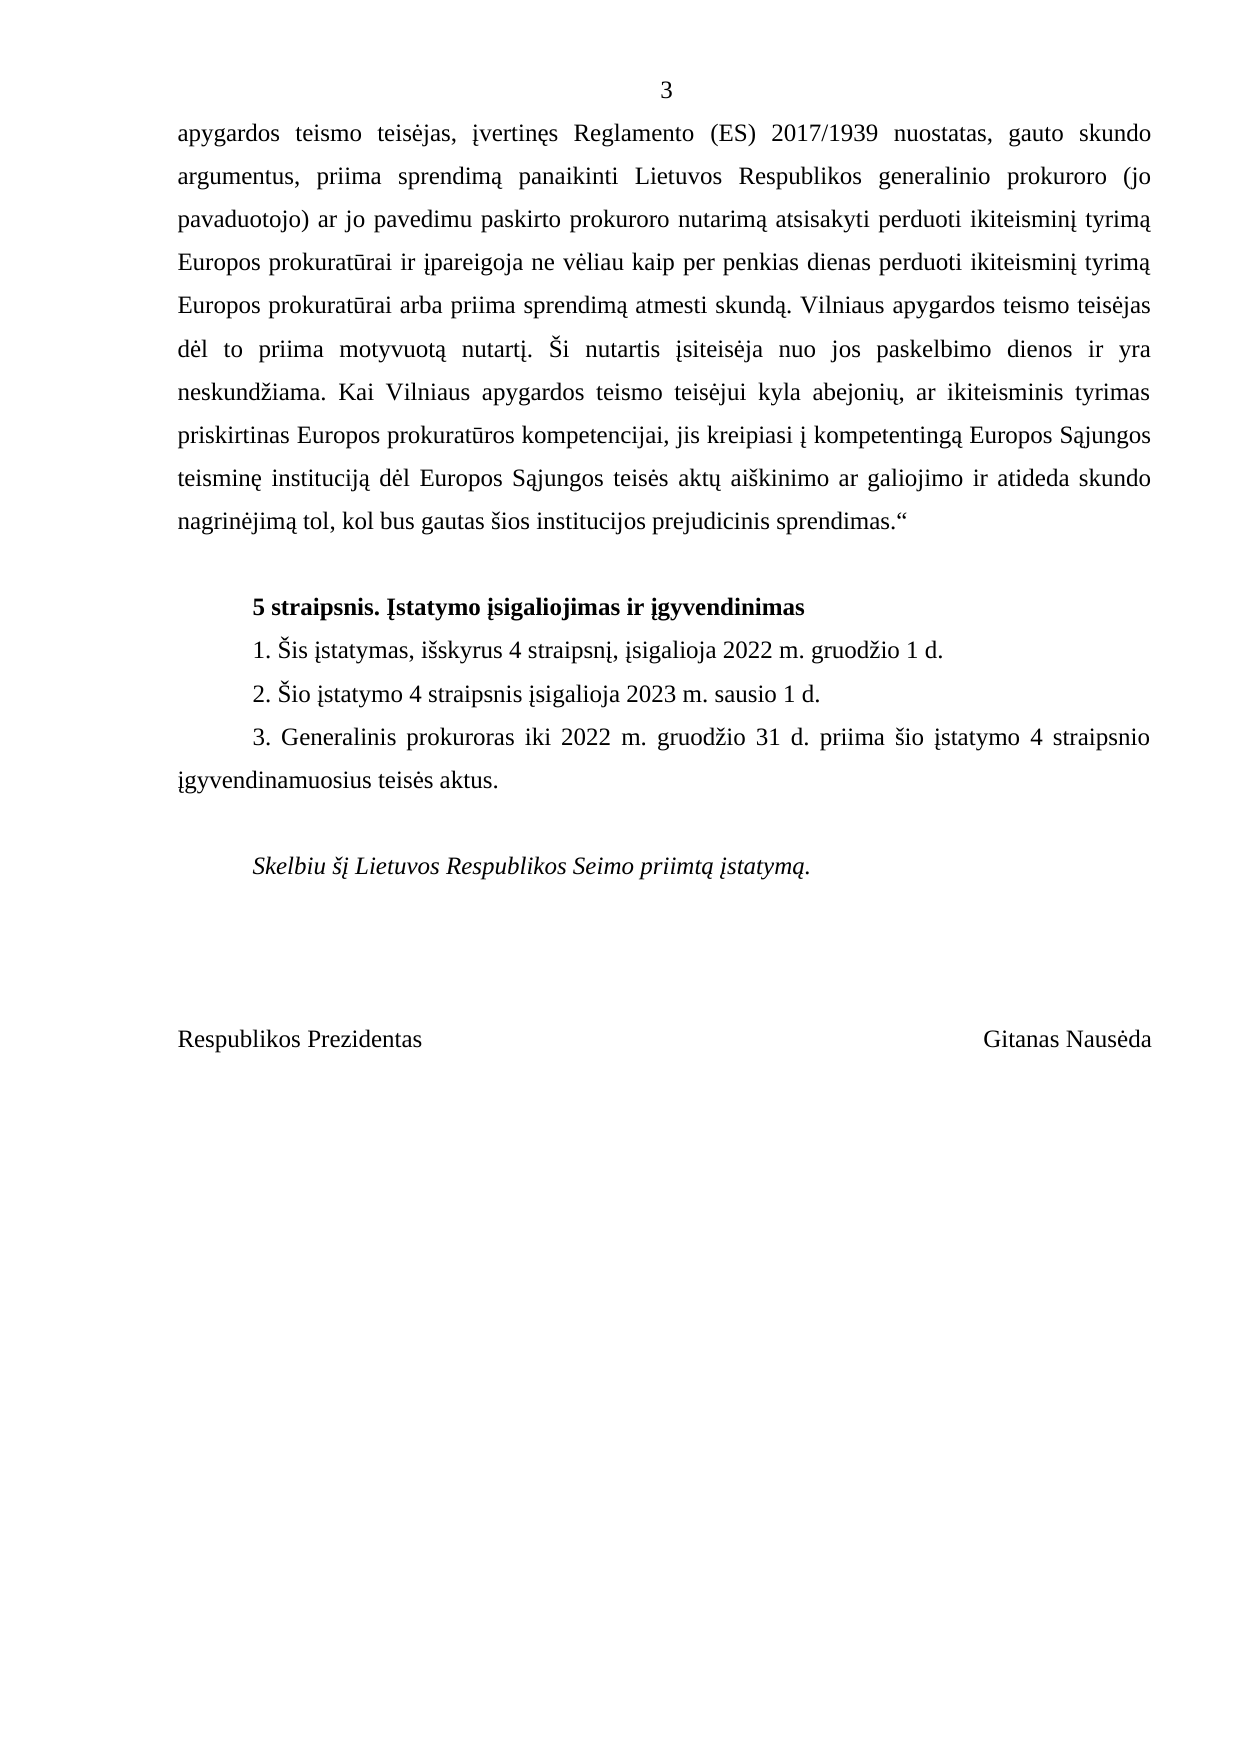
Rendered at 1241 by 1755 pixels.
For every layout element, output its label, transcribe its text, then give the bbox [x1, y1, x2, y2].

text 5 straipsnis. Įstatymo įsigaliojimas ir įgyvendinimas [177, 592, 1152, 621]
text Respublikos Prezidentas Gitanas Nausėda [177, 1024, 1152, 1052]
text Skelbiu šį Lietuvos Respublikos Seimo priimtą įstatymą. [177, 851, 1152, 880]
text 1. Šis įstatymas, išskyrus 4 straipsnį, įsigalioja 2022 m. gruodžio 1 d. [177, 636, 1152, 664]
text apygardos teismo teisėjas, įvertinęs Reglamento (ES) 2017/1939 nuostatas, gauto skundo argumentus, priima sprendimą panaikinti Lietuvos Respublikos generalinio prokuroro (jo pavaduotojo) ar jo pavedimu paskirto prokuroro nutarimą atsisakyti perduoti ikiteisminį tyrimą Europos prokuratūrai ir įpareigoja ne vėliau kaip per penkias dienas perduoti ikiteisminį tyrimą Europos prokuratūrai arba priima sprendimą atmesti skundą. Vilniaus apygardos teismo teisėjas dėl to priima motyvuotą nutartį. Ši nutartis įsiteisėja nuo jos paskelbimo dienos ir yra neskundžiama. Kai Vilniaus apygardos teismo teisėjui kyla abejonių, ar ikiteisminis tyrimas priskirtinas Europos prokuratūros kompetencijai, jis kreipiasi į kompetentingą Europos Sąjungos teisminę instituciją dėl Europos Sąjungos teisės aktų aiškinimo ar galiojimo ir atideda skundo nagrinėjimą tol, kol bus gautas šios institucijos prejudicinis sprendimas.“ [177, 118, 1152, 535]
text 3. Generalinis prokuroras iki 2022 m. gruodžio 31 d. priima šio įstatymo 4 straipsnio įgyvendinamuosius teisės aktus. [177, 722, 1152, 794]
text 2. Šio įstatymo 4 straipsnis įsigalioja 2023 m. sausio 1 d. [177, 679, 1152, 707]
